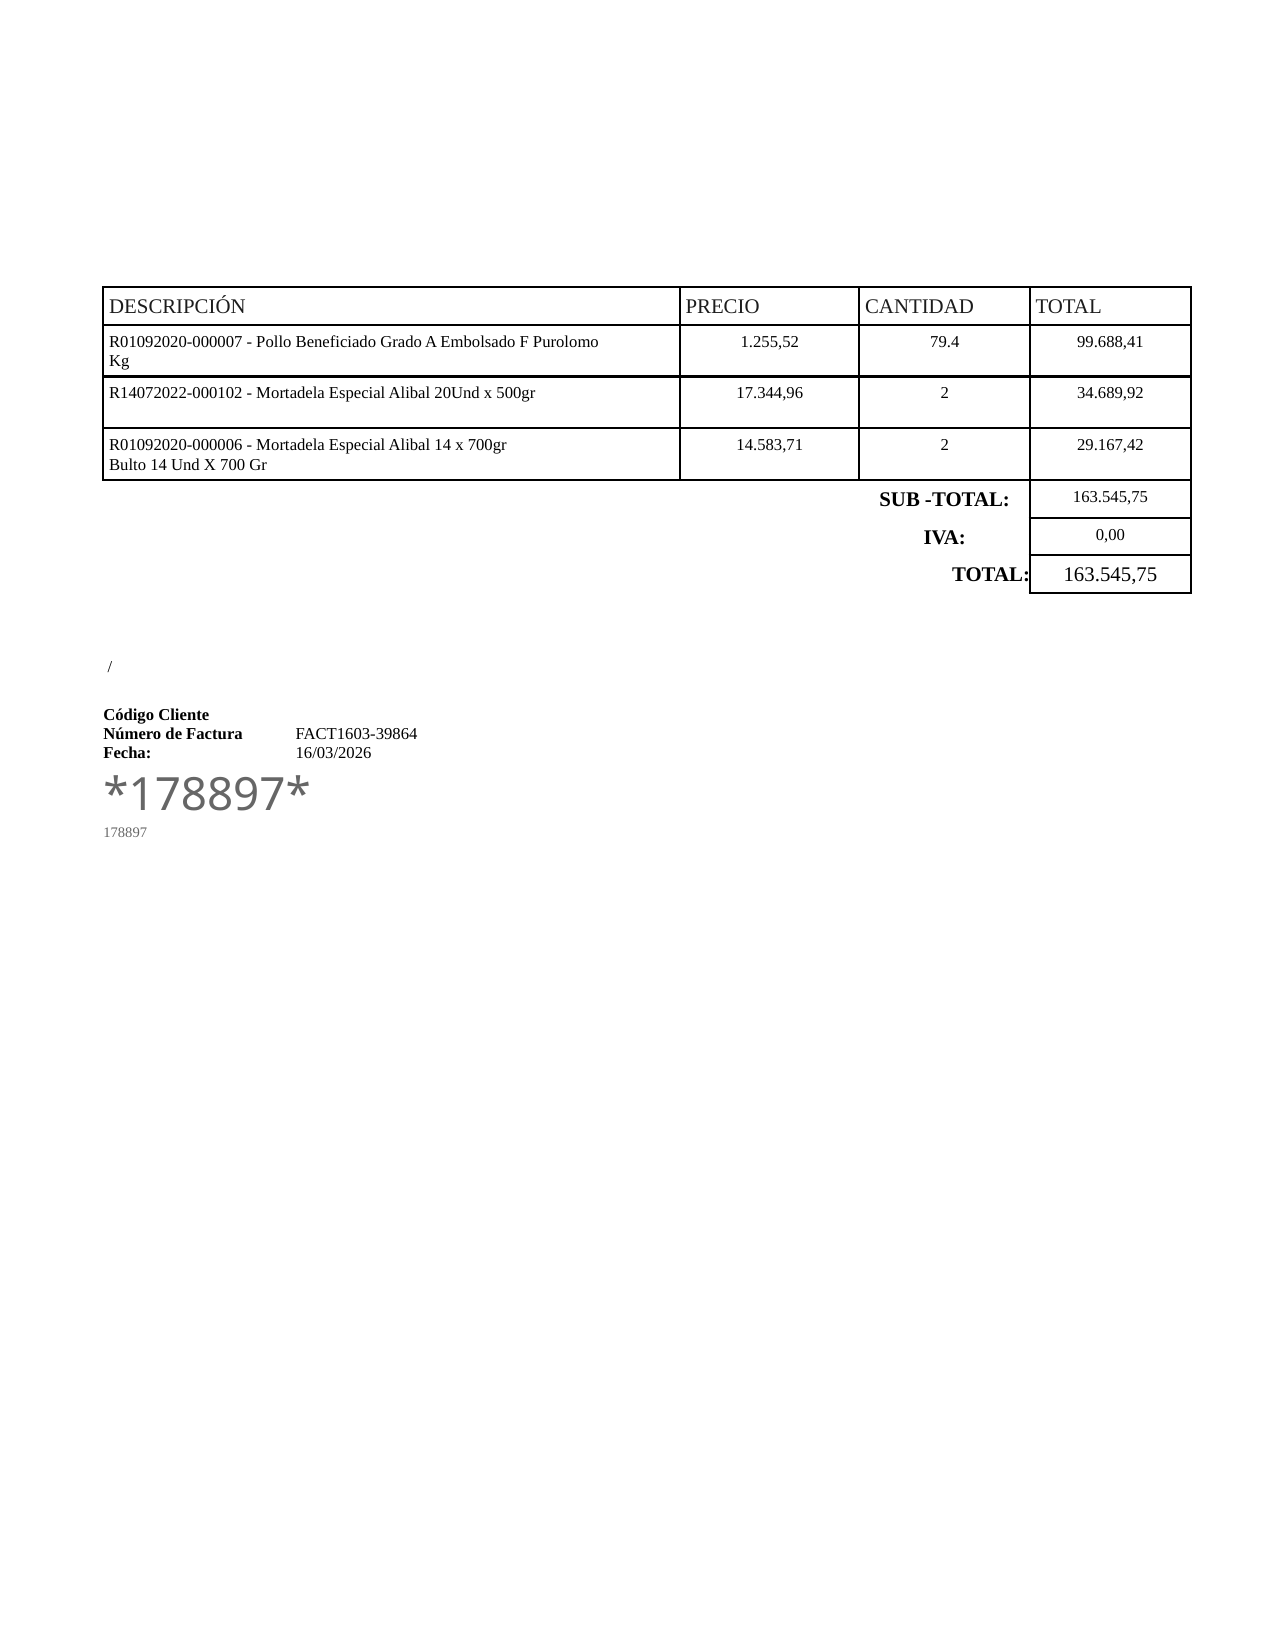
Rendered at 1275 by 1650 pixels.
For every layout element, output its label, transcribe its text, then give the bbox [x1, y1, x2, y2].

table_cell [103, 637, 858, 656]
table_header DESCRIPCIÓN [104, 288, 679, 323]
table_cell IVA: [859, 517, 1029, 554]
table_cell [103, 481, 859, 592]
table_cell 163.545,75 [1031, 556, 1190, 592]
table_cell Fecha: [103, 743, 295, 762]
table_cell 34.689,92 [1031, 378, 1190, 427]
table_cell Número de Factura [103, 724, 295, 743]
table_header CANTIDAD [860, 288, 1029, 323]
table_cell 99.688,41 [1031, 326, 1190, 375]
table_cell TOTAL: [859, 554, 1029, 592]
table_cell 17.344,96 [681, 378, 858, 427]
table_cell 1.255,52 [681, 326, 858, 375]
table_header [103, 594, 858, 618]
table_cell R01092020-000007 - Pollo Beneficiado Grado A Embolsado F Purolomo Kg [104, 326, 679, 375]
table_header PRECIO [681, 288, 858, 323]
table_cell FACT1603-39864 [295, 724, 517, 743]
table_header TOTAL [1031, 288, 1190, 323]
table_cell 79.4 [860, 326, 1029, 375]
table_cell 0,00 [1031, 519, 1190, 554]
table_cell [103, 618, 858, 637]
text *178897* [103, 762, 1137, 824]
table_cell 14.583,71 [681, 429, 858, 479]
table_cell 2 [860, 429, 1029, 479]
text 178897 [103, 824, 1137, 841]
table_header [295, 704, 517, 723]
table_cell SUB -TOTAL: [859, 481, 1029, 517]
table_cell 163.545,75 [1031, 481, 1190, 517]
table_cell 16/03/2026 [295, 743, 517, 762]
table_cell 2 [860, 378, 1029, 427]
table_cell R01092020-000006 - Mortadela Especial Alibal 14 x 700gr Bulto 14 Und X 700 Gr [104, 429, 679, 479]
table_cell / [103, 656, 858, 676]
table_cell 29.167,42 [1031, 429, 1190, 479]
table_cell R14072022-000102 - Mortadela Especial Alibal 20Und x 500gr [104, 378, 679, 427]
table_header Código Cliente [103, 704, 295, 723]
